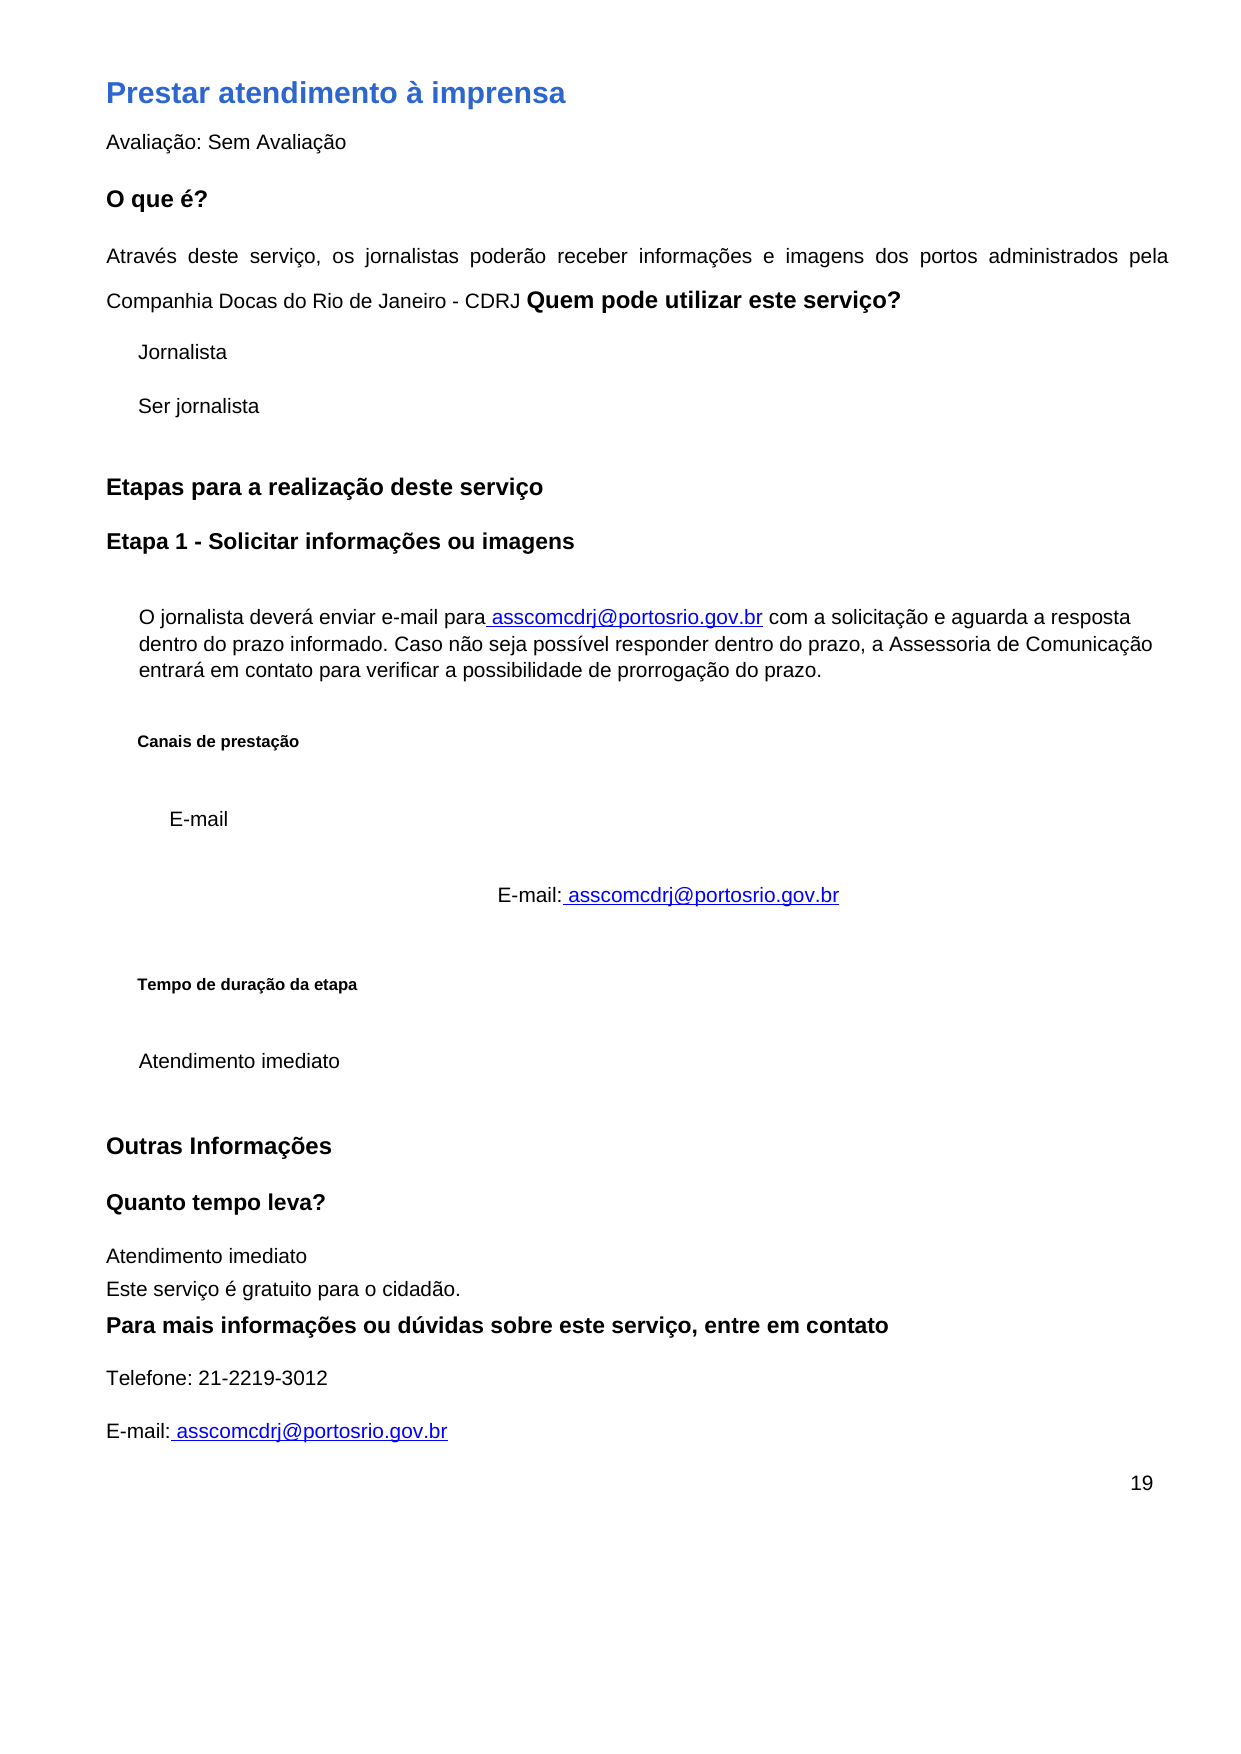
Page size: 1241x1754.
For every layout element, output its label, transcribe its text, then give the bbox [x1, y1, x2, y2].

subtitle Para mais informações ou dúvidas sobre este serviço, entre em contato [106, 1312, 1188, 1339]
text Atendimento imediato [138, 1049, 1169, 1073]
text E-mail: asscomcdrj@portosrio.gov.br [106, 1419, 1240, 1443]
text Outras Informações Quanto tempo leva? [106, 1132, 410, 1215]
text Este serviço é gratuito para o cidadão. [106, 1277, 1169, 1301]
text Tempo de duração da etapa [137, 974, 1240, 993]
subtitle Prestar atendimento à imprensa [106, 75, 1161, 110]
text O jornalista deverá enviar e-mail para asscomcdrj@portosrio.gov.br com a solicitação e aguarda a resposta dentro do prazo informado. Caso não seja possível responder dentro do prazo, a Assessoria de Comunicação entrará em contato para verificar a possibilidade de prorrogação do prazo. [138, 605, 1169, 682]
text E-mail: asscomcdrj@portosrio.gov.br [106, 883, 1231, 907]
text Jornalista [138, 340, 1169, 364]
subtitle Etapa 1 - Solicitar informações ou imagens [106, 528, 1188, 554]
text Atendimento imediato [106, 1244, 1169, 1268]
text Telefone: 21-2219-3012 [106, 1366, 1169, 1390]
text E-mail [169, 806, 1169, 830]
subtitle Etapas para a realização deste serviço [106, 473, 1240, 501]
text Ser jornalista [138, 393, 1169, 417]
text Canais de prestação [137, 732, 1240, 751]
text Através deste serviço, os jornalistas poderão receber informações e imagens dos portos administrados pela Companhia Docas do Rio de Janeiro - CDRJ Quem pode utilizar este serviço? [106, 244, 1170, 314]
text Avaliação: Sem Avaliação O que é? [106, 129, 359, 212]
